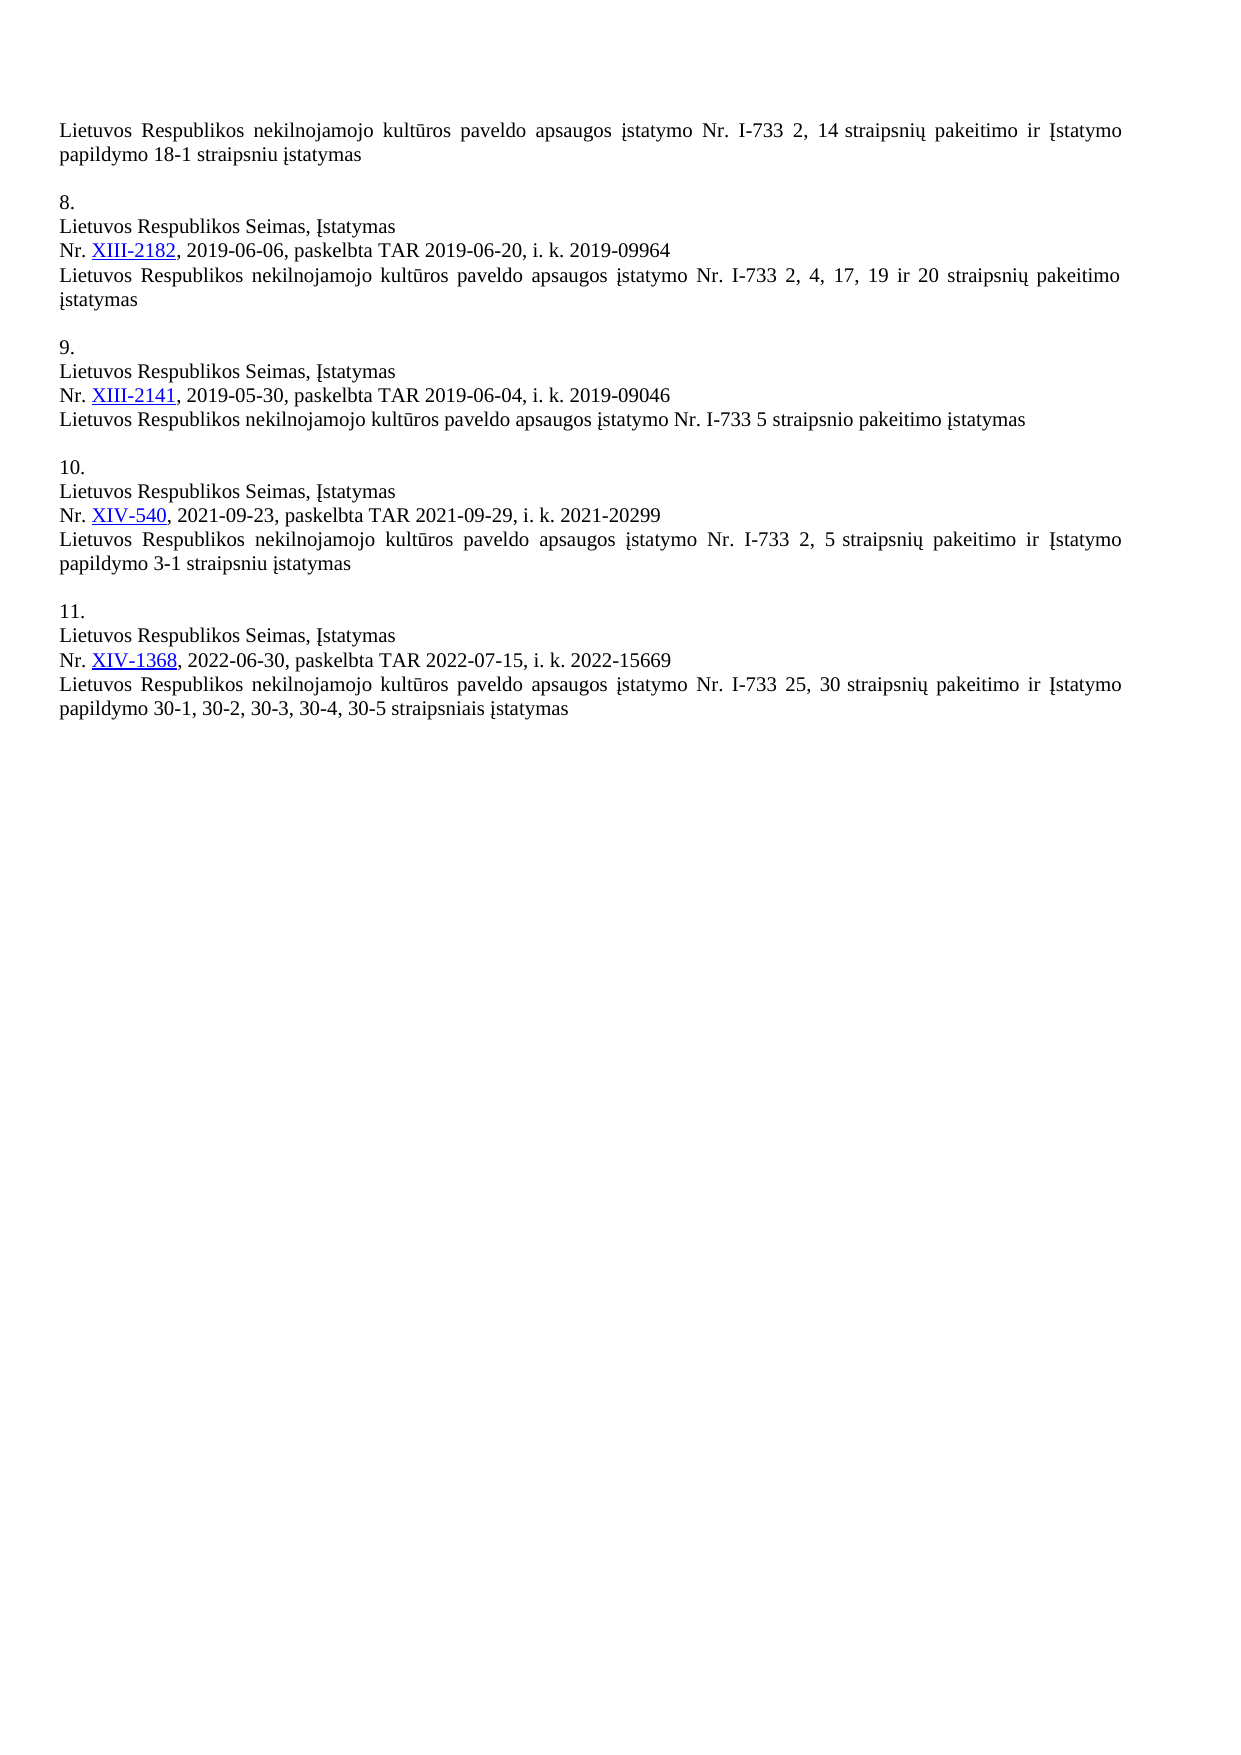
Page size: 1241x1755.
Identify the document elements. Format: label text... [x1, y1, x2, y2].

text Lietuvos Respublikos Seimas, Įstatymas [59, 359, 1122, 383]
text Nr. XIII-2182, 2019-06-06, paskelbta TAR 2019-06-20, i. k. 2019-09964 [59, 238, 1122, 262]
text Nr. XIV-540, 2021-09-23, paskelbta TAR 2021-09-29, i. k. 2021-20299 [59, 503, 1122, 527]
text Lietuvos Respublikos nekilnojamojo kultūros paveldo apsaugos įstatymo Nr. I-733 25, 30 straipsnių pakeitimo ir Įstatymo papildymo 30-1, 30-2, 30-3, 30-4, 30-5 straipsniais įstatymas [59, 672, 1122, 720]
text Nr. XIV-1368, 2022-06-30, paskelbta TAR 2022-07-15, i. k. 2022-15669 [59, 647, 1122, 672]
text Lietuvos Respublikos nekilnojamojo kultūros paveldo apsaugos įstatymo Nr. I-733 2, 5 straipsnių pakeitimo ir Įstatymo papildymo 3-1 straipsniu įstatymas [59, 527, 1122, 575]
text Lietuvos Respublikos nekilnojamojo kultūros paveldo apsaugos įstatymo Nr. I-733 5 straipsnio pakeitimo įstatymas [59, 407, 1122, 431]
text 10. [59, 455, 1122, 479]
text 8. [59, 190, 1122, 214]
text Lietuvos Respublikos Seimas, Įstatymas [59, 623, 1122, 647]
text 9. [59, 335, 1122, 359]
text Lietuvos Respublikos Seimas, Įstatymas [59, 479, 1122, 503]
text Lietuvos Respublikos Seimas, Įstatymas [59, 214, 1122, 238]
text 11. [59, 599, 1122, 623]
text Lietuvos Respublikos nekilnojamojo kultūros paveldo apsaugos įstatymo Nr. I-733 2, 4, 17, 19 ir 20 straipsnių pakeitimo įstatymas [59, 262, 1122, 311]
text Nr. XIII-2141, 2019-05-30, paskelbta TAR 2019-06-04, i. k. 2019-09046 [59, 383, 1122, 407]
text Lietuvos Respublikos nekilnojamojo kultūros paveldo apsaugos įstatymo Nr. I-733 2, 14 straipsnių pakeitimo ir Įstatymo papildymo 18-1 straipsniu įstatymas [59, 118, 1122, 166]
